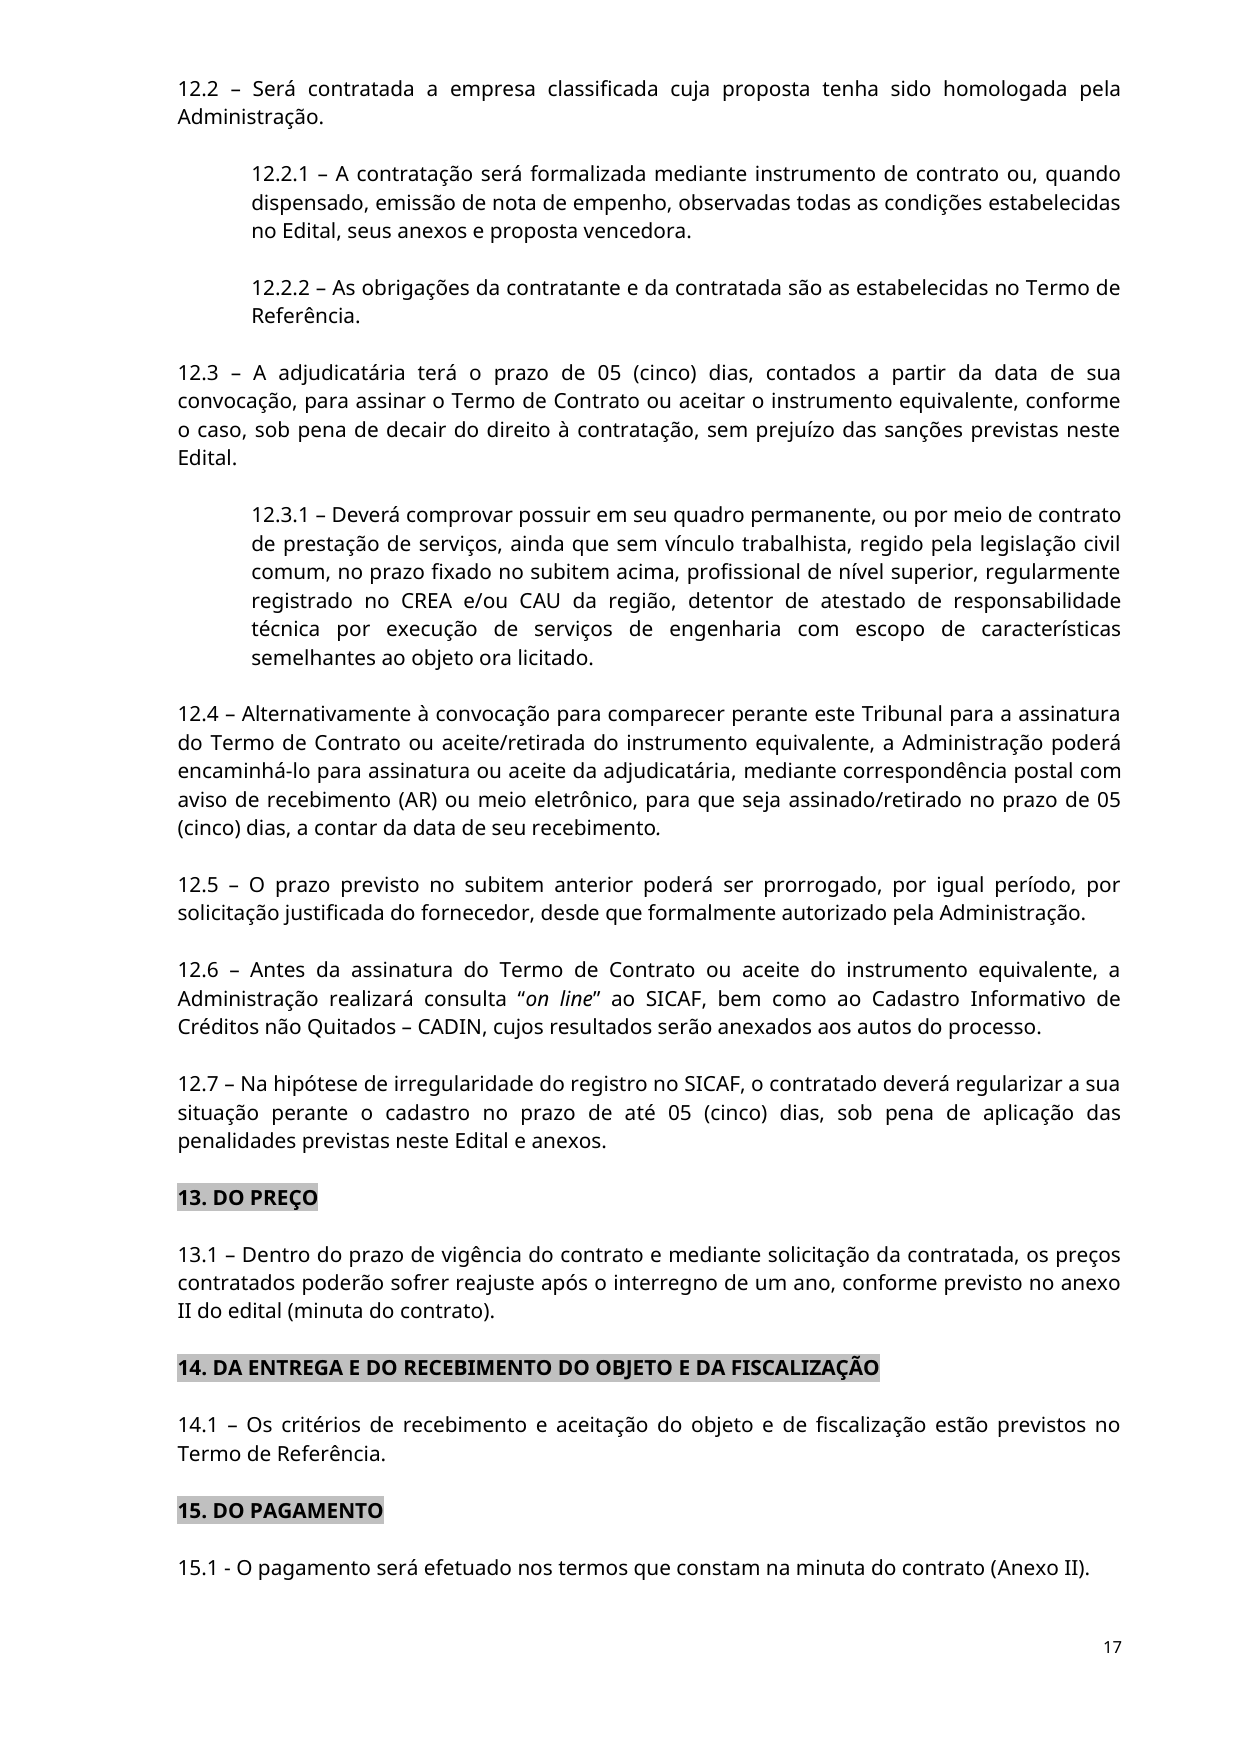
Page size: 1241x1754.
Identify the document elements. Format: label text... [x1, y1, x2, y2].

text 15. DO PAGAMENTO [177, 1496, 1122, 1524]
text 15.1 - O pagamento será efetuado nos termos que constam na minuta do contrato (Anexo II). [177, 1553, 1122, 1581]
text 12.6 – Antes da assinatura do Termo de Contrato ou aceite do instrumento equivalente, a Administração realizará consulta “on line” ao SICAF, bem como ao Cadastro Informativo de Créditos não Quitados – CADIN, cujos resultados serão anexados aos autos do processo. [177, 955, 1122, 1041]
text 12.3 – A adjudicatária terá o prazo de 05 (cinco) dias, contados a partir da data de sua convocação, para assinar o Termo de Contrato ou aceitar o instrumento equivalente, conforme o caso, sob pena de decair do direito à contratação, sem prejuízo das sanções previstas neste Edital. [177, 358, 1122, 472]
text 13. DO PREÇO [177, 1183, 1122, 1211]
text 13.1 – Dentro do prazo de vigência do contrato e mediante solicitação da contratada, os preços contratados poderão sofrer reajuste após o interregno de um ano, conforme previsto no anexo II do edital (minuta do contrato). [177, 1240, 1122, 1325]
text 12.2.1 – A contratação será formalizada mediante instrumento de contrato ou, quando dispensado, emissão de nota de empenho, observadas todas as condições estabelecidas no Edital, seus anexos e proposta vencedora. [251, 159, 1122, 244]
text 12.2 – Será contratada a empresa classificada cuja proposta tenha sido homologada pela Administração. [177, 74, 1122, 131]
text 12.5 – O prazo previsto no subitem anterior poderá ser prorrogado, por igual período, por solicitação justificada do fornecedor, desde que formalmente autorizado pela Administração. [177, 870, 1122, 927]
text 12.3.1 – Deverá comprovar possuir em seu quadro permanente, ou por meio de contrato de prestação de serviços, ainda que sem vínculo trabalhista, regido pela legislação civil comum, no prazo fixado no subitem acima, profissional de nível superior, regularmente registrado no CREA e/ou CAU da região, detentor de atestado de responsabilidade técnica por execução de serviços de engenharia com escopo de características semelhantes ao objeto ora licitado. [251, 500, 1122, 671]
text 14.1 – Os critérios de recebimento e aceitação do objeto e de fiscalização estão previstos no Termo de Referência. [177, 1410, 1122, 1467]
text 12.7 – Na hipótese de irregularidade do registro no SICAF, o contratado deverá regularizar a sua situação perante o cadastro no prazo de até 05 (cinco) dias, sob pena de aplicação das penalidades previstas neste Edital e anexos. [177, 1069, 1122, 1154]
text 12.4 – Alternativamente à convocação para comparecer perante este Tribunal para a assinatura do Termo de Contrato ou aceite/retirada do instrumento equivalente, a Administração poderá encaminhá-lo para assinatura ou aceite da adjudicatária, mediante correspondência postal com aviso de recebimento (AR) ou meio eletrônico, para que seja assinado/retirado no prazo de 05 (cinco) dias, a contar da data de seu recebimento. [177, 699, 1122, 842]
text 12.2.2 – As obrigações da contratante e da contratada são as estabelecidas no Termo de Referência. [251, 273, 1122, 330]
text 14. DA ENTREGA E DO RECEBIMENTO DO OBJETO E DA FISCALIZAÇÃO [177, 1353, 1122, 1382]
